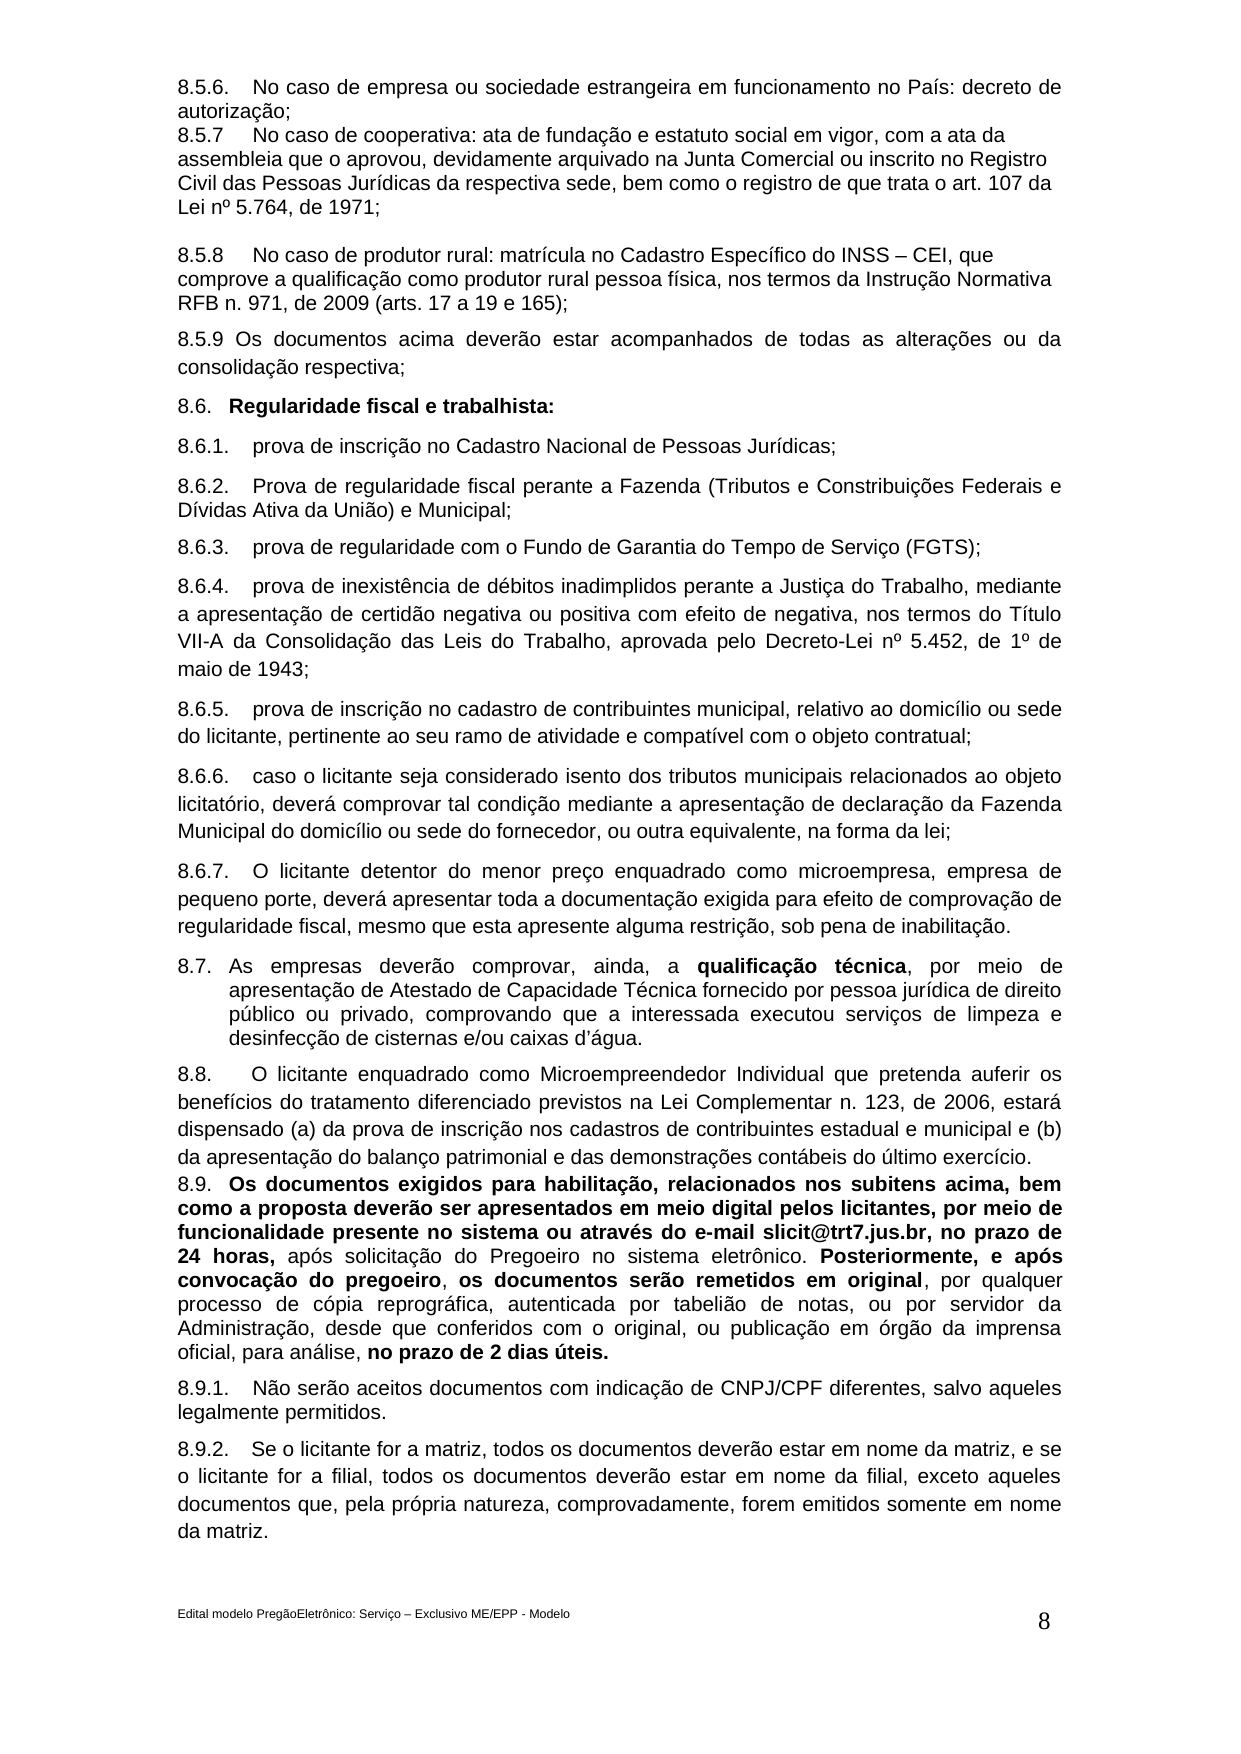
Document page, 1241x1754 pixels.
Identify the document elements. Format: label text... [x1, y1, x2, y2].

list As empresas deverão comprovar, ainda, a qualificação técnica, por meio de apresentação de Atestado de Capacidade Técnica fornecido por pessoa jurídica de direito público ou privado, comprovando que a interessada executou serviços de limpeza e desinfecção de cisternas e/ou caixas d’água. [177, 954, 1063, 1050]
list Prova de regularidade fiscal perante a Fazenda (Tributos e Constribuições Federais e Dívidas Ativa da União) e Municipal; [177, 474, 1063, 522]
text 8.5.7 No caso de cooperativa: ata de fundação e estatuto social em vigor, com a ata da assembleia que o aprovou, devidamente arquivado na Junta Comercial ou inscrito no Registro Civil das Pessoas Jurídicas da respectiva sede, bem como o registro de que trata o art. 107 da Lei nº 5.764, de 1971; [177, 123, 1063, 219]
list prova de inscrição no Cadastro Nacional de Pessoas Jurídicas; [177, 434, 1063, 458]
list caso o licitante seja considerado isento dos tributos municipais relacionados ao objeto licitatório, deverá comprovar tal condição mediante a apresentação de declaração da Fazenda Municipal do domicílio ou sede do fornecedor, ou outra equivalente, na forma da lei; [177, 764, 1063, 843]
list prova de inexistência de débitos inadimplidos perante a Justiça do Trabalho, mediante a apresentação de certidão negativa ou positiva com efeito de negativa, nos termos do Título VII-A da Consolidação das Leis do Trabalho, aprovada pelo Decreto-Lei nº 5.452, de 1º de maio de 1943; [177, 574, 1063, 681]
list Os documentos exigidos para habilitação, relacionados nos subitens acima, bem como a proposta deverão ser apresentados em meio digital pelos licitantes, por meio de funcionalidade presente no sistema ou através do e-mail slicit@trt7.jus.br, no prazo de 24 horas, após solicitação do Pregoeiro no sistema eletrônico. Posteriormente, e após convocação do pregoeiro, os documentos serão remetidos em original, por qualquer processo de cópia reprográfica, autenticada por tabelião de notas, ou por servidor da Administração, desde que conferidos com o original, ou publicação em órgão da imprensa oficial, para análise, no prazo de 2 dias úteis. [177, 1172, 1063, 1364]
list O licitante enquadrado como Microempreendedor Individual que pretenda auferir os benefícios do tratamento diferenciado previstos na Lei Complementar n. 123, de 2006, estará dispensado (a) da prova de inscrição nos cadastros de contribuintes estadual e municipal e (b) da apresentação do balanço patrimonial e das demonstrações contábeis do último exercício. [177, 1062, 1063, 1169]
list prova de inscrição no cadastro de contribuintes municipal, relativo ao domicílio ou sede do licitante, pertinente ao seu ramo de atividade e compatível com o objeto contratual; [177, 697, 1063, 748]
list Se o licitante for a matriz, todos os documentos deverão estar em nome da matriz, e se o licitante for a filial, todos os documentos deverão estar em nome da filial, exceto aqueles documentos que, pela própria natureza, comprovadamente, forem emitidos somente em nome da matriz. [177, 1437, 1063, 1543]
list prova de regularidade com o Fundo de Garantia do Tempo de Serviço (FGTS); [177, 534, 1063, 558]
list No caso de empresa ou sociedade estrangeira em funcionamento no País: decreto de autorização; [177, 75, 1063, 123]
list O licitante detentor do menor preço enquadrado como microempresa, empresa de pequeno porte, deverá apresentar toda a documentação exigida para efeito de comprovação de regularidade fiscal, mesmo que esta apresente alguma restrição, sob pena de inabilitação. [177, 859, 1063, 938]
text 8.5.9 Os documentos acima deverão estar acompanhados de todas as alterações ou da consolidação respectiva; [177, 327, 1063, 378]
list Regularidade fiscal e trabalhista: [177, 394, 1063, 418]
list Não serão aceitos documentos com indicação de CNPJ/CPF diferentes, salvo aqueles legalmente permitidos. [177, 1376, 1063, 1424]
text 8.5.8 No caso de produtor rural: matrícula no Cadastro Específico do INSS – CEI, que comprove a qualificação como produtor rural pessoa física, nos termos da Instrução Normativa RFB n. 971, de 2009 (arts. 17 a 19 e 165); [177, 243, 1063, 314]
